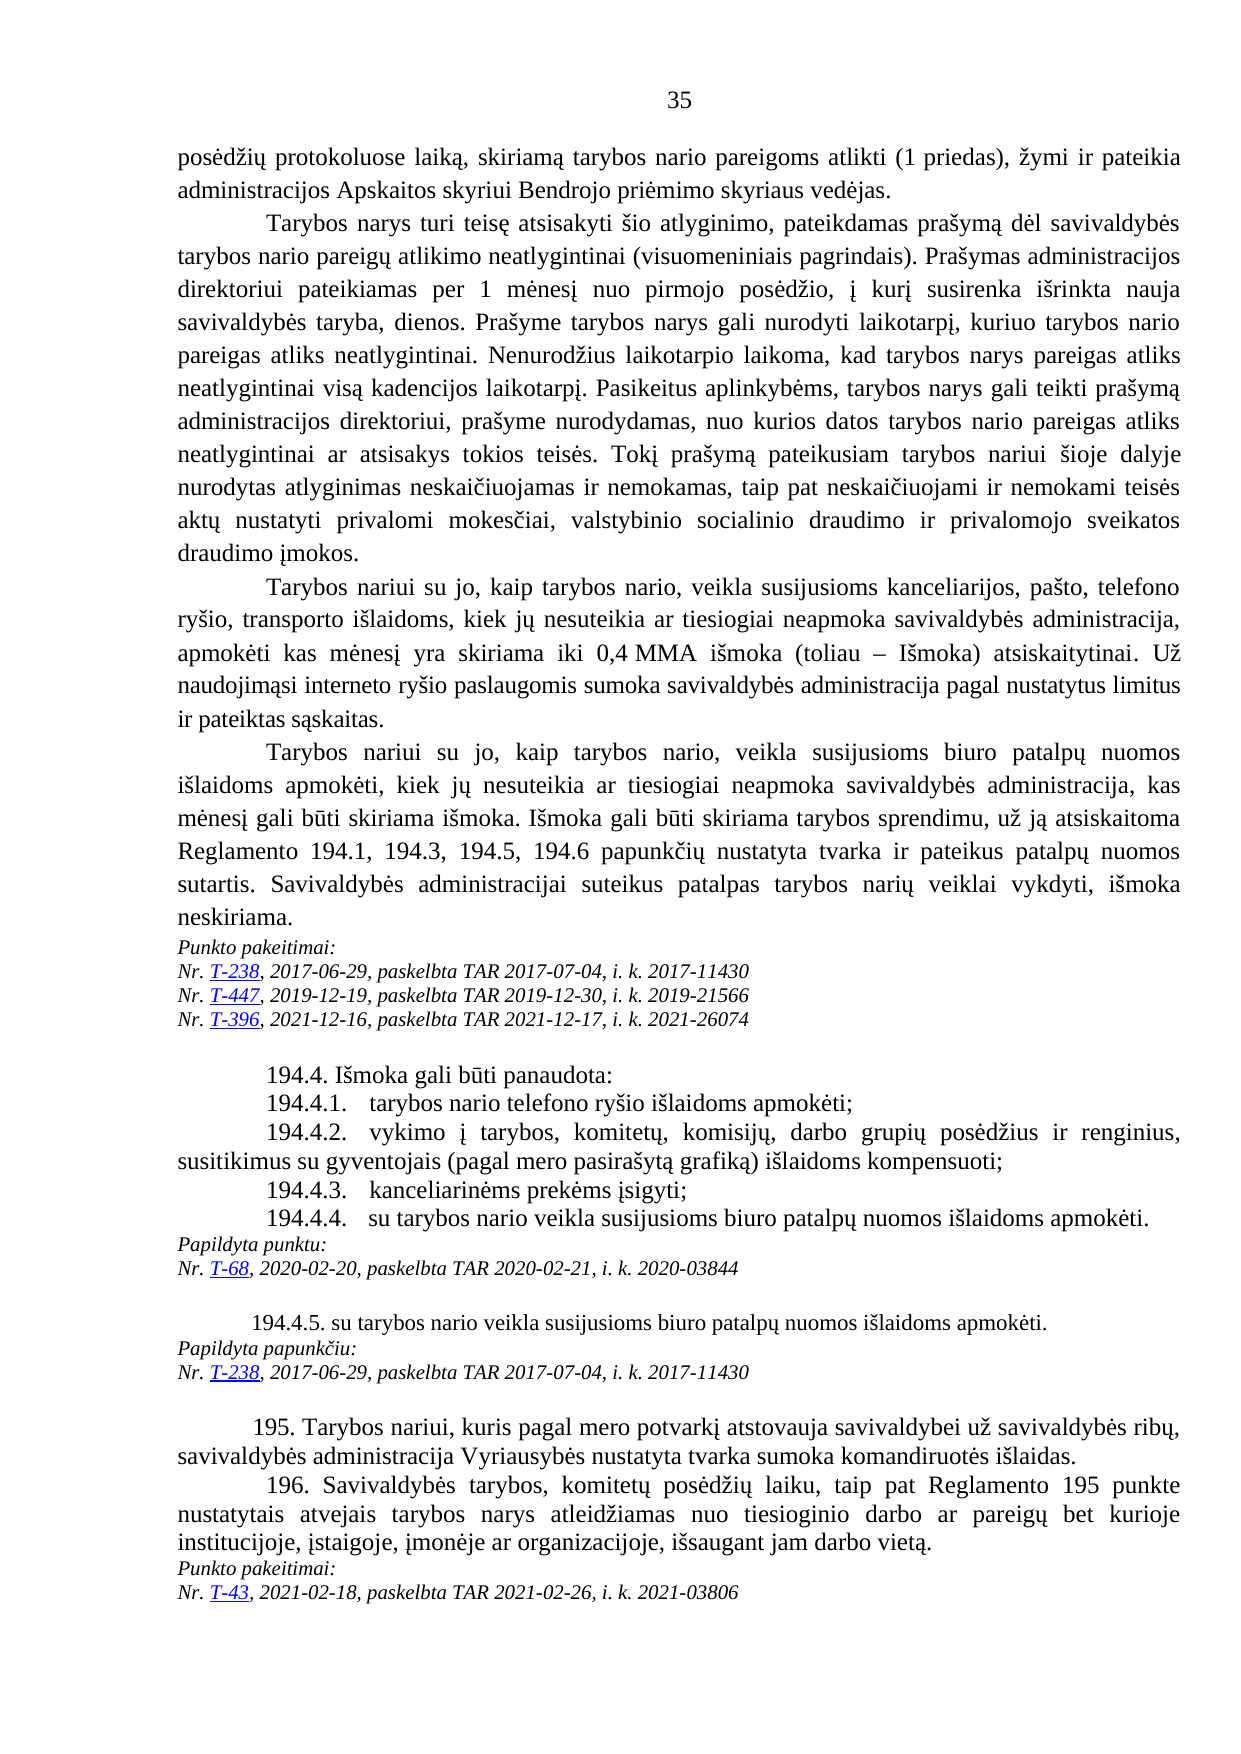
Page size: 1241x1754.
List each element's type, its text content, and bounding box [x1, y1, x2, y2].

text Tarybos nariui su jo, kaip tarybos nario, veikla susijusioms biuro patalpų nuomos išlaidoms apmokėti, kiek jų nesuteikia ar tiesiogiai neapmoka savivaldybės administracija, kas mėnesį gali būti skiriama išmoka. Išmoka gali būti skiriama tarybos sprendimu, už ją atsiskaitoma Reglamento 194.1, 194.3, 194.5, 194.6 papunkčių nustatyta tvarka ir pateikus patalpų nuomos sutartis. Savivaldybės administracijai suteikus patalpas tarybos narių veiklai vykdyti, išmoka neskiriama. [177, 737, 1181, 931]
text 196. Savivaldybės tarybos, komitetų posėdžių laiku, taip pat Reglamento 195 punkte nustatytais atvejais tarybos narys atleidžiamas nuo tiesioginio darbo ar pareigų bet kurioje institucijoje, įstaigoje, įmonėje ar organizacijoje, išsaugant jam darbo vietą. [177, 1470, 1181, 1556]
text 194.4.4. su tarybos nario veikla susijusioms biuro patalpų nuomos išlaidoms apmokėti. [177, 1203, 1181, 1232]
text Nr. T-68, 2020-02-20, paskelbta TAR 2020-02-21, i. k. 2020-03844 [177, 1256, 1181, 1280]
text Nr. T-238, 2017-06-29, paskelbta TAR 2017-07-04, i. k. 2017-11430 [177, 1359, 1181, 1384]
text 195. Tarybos nariui, kuris pagal mero potvarkį atstovauja savivaldybei už savivaldybės ribų, savivaldybės administracija Vyriausybės nustatyta tvarka sumoka komandiruotės išlaidas. [177, 1412, 1181, 1470]
text 194.4.3. kanceliarinėms prekėms įsigyti; [177, 1175, 1181, 1203]
text Tarybos narys turi teisę atsisakyti šio atlyginimo, pateikdamas prašymą dėl savivaldybės tarybos nario pareigų atlikimo neatlygintinai (visuomeniniais pagrindais). Prašymas administracijos direktoriui pateikiamas per 1 mėnesį nuo pirmojo posėdžio, į kurį susirenka išrinkta nauja savivaldybės taryba, dienos. Prašyme tarybos narys gali nurodyti laikotarpį, kuriuo tarybos nario pareigas atliks neatlygintinai. Nenurodžius laikotarpio laikoma, kad tarybos narys pareigas atliks neatlygintinai visą kadencijos laikotarpį. Pasikeitus aplinkybėms, tarybos narys gali teikti prašymą administracijos direktoriui, prašyme nurodydamas, nuo kurios datos tarybos nario pareigas atliks neatlygintinai ar atsisakys tokios teisės. Tokį prašymą pateikusiam tarybos nariui šioje dalyje nurodytas atlyginimas neskaičiuojamas ir nemokamas, taip pat neskaičiuojami ir nemokami teisės aktų nustatyti privalomi mokesčiai, valstybinio socialinio draudimo ir privalomojo sveikatos draudimo įmokos. [177, 208, 1181, 567]
text Nr. T-447, 2019-12-19, paskelbta TAR 2019-12-30, i. k. 2019-21566 [177, 983, 1181, 1007]
text Papildyta punktu: [177, 1232, 1181, 1256]
text Papildyta papunkčiu: [177, 1336, 1181, 1359]
text Nr. T-43, 2021-02-18, paskelbta TAR 2021-02-26, i. k. 2021-03806 [177, 1580, 1181, 1604]
text Nr. T-396, 2021-12-16, paskelbta TAR 2021-12-17, i. k. 2021-26074 [177, 1007, 1181, 1031]
text posėdžių protokoluose laiką, skiriamą tarybos nario pareigoms atlikti (1 priedas), žymi ir pateikia administracijos Apskaitos skyriui Bendrojo priėmimo skyriaus vedėjas. [177, 142, 1181, 204]
text 194.4. Išmoka gali būti panaudota: [177, 1060, 1181, 1088]
text Nr. T-238, 2017-06-29, paskelbta TAR 2017-07-04, i. k. 2017-11430 [177, 959, 1181, 983]
text 194.4.2. vykimo į tarybos, komitetų, komisijų, darbo grupių posėdžius ir renginius, susitikimus su gyventojais (pagal mero pasirašytą grafiką) išlaidoms kompensuoti; [177, 1117, 1181, 1175]
text 194.4.5. su tarybos nario veikla susijusioms biuro patalpų nuomos išlaidoms apmokėti. [177, 1309, 1181, 1336]
text Punkto pakeitimai: [177, 1556, 1181, 1580]
text Tarybos nariui su jo, kaip tarybos nario, veikla susijusioms kanceliarijos, pašto, telefono ryšio, transporto išlaidoms, kiek jų nesuteikia ar tiesiogiai neapmoka savivaldybės administracija, apmokėti kas mėnesį yra skiriama iki 0,4 MMA išmoka (toliau – Išmoka) atsiskaitytinai. Už naudojimąsi interneto ryšio paslaugomis sumoka savivaldybės administracija pagal nustatytus limitus ir pateiktas sąskaitas. [177, 572, 1181, 732]
text Punkto pakeitimai: [177, 935, 1181, 959]
text 194.4.1. tarybos nario telefono ryšio išlaidoms apmokėti; [177, 1088, 1181, 1117]
